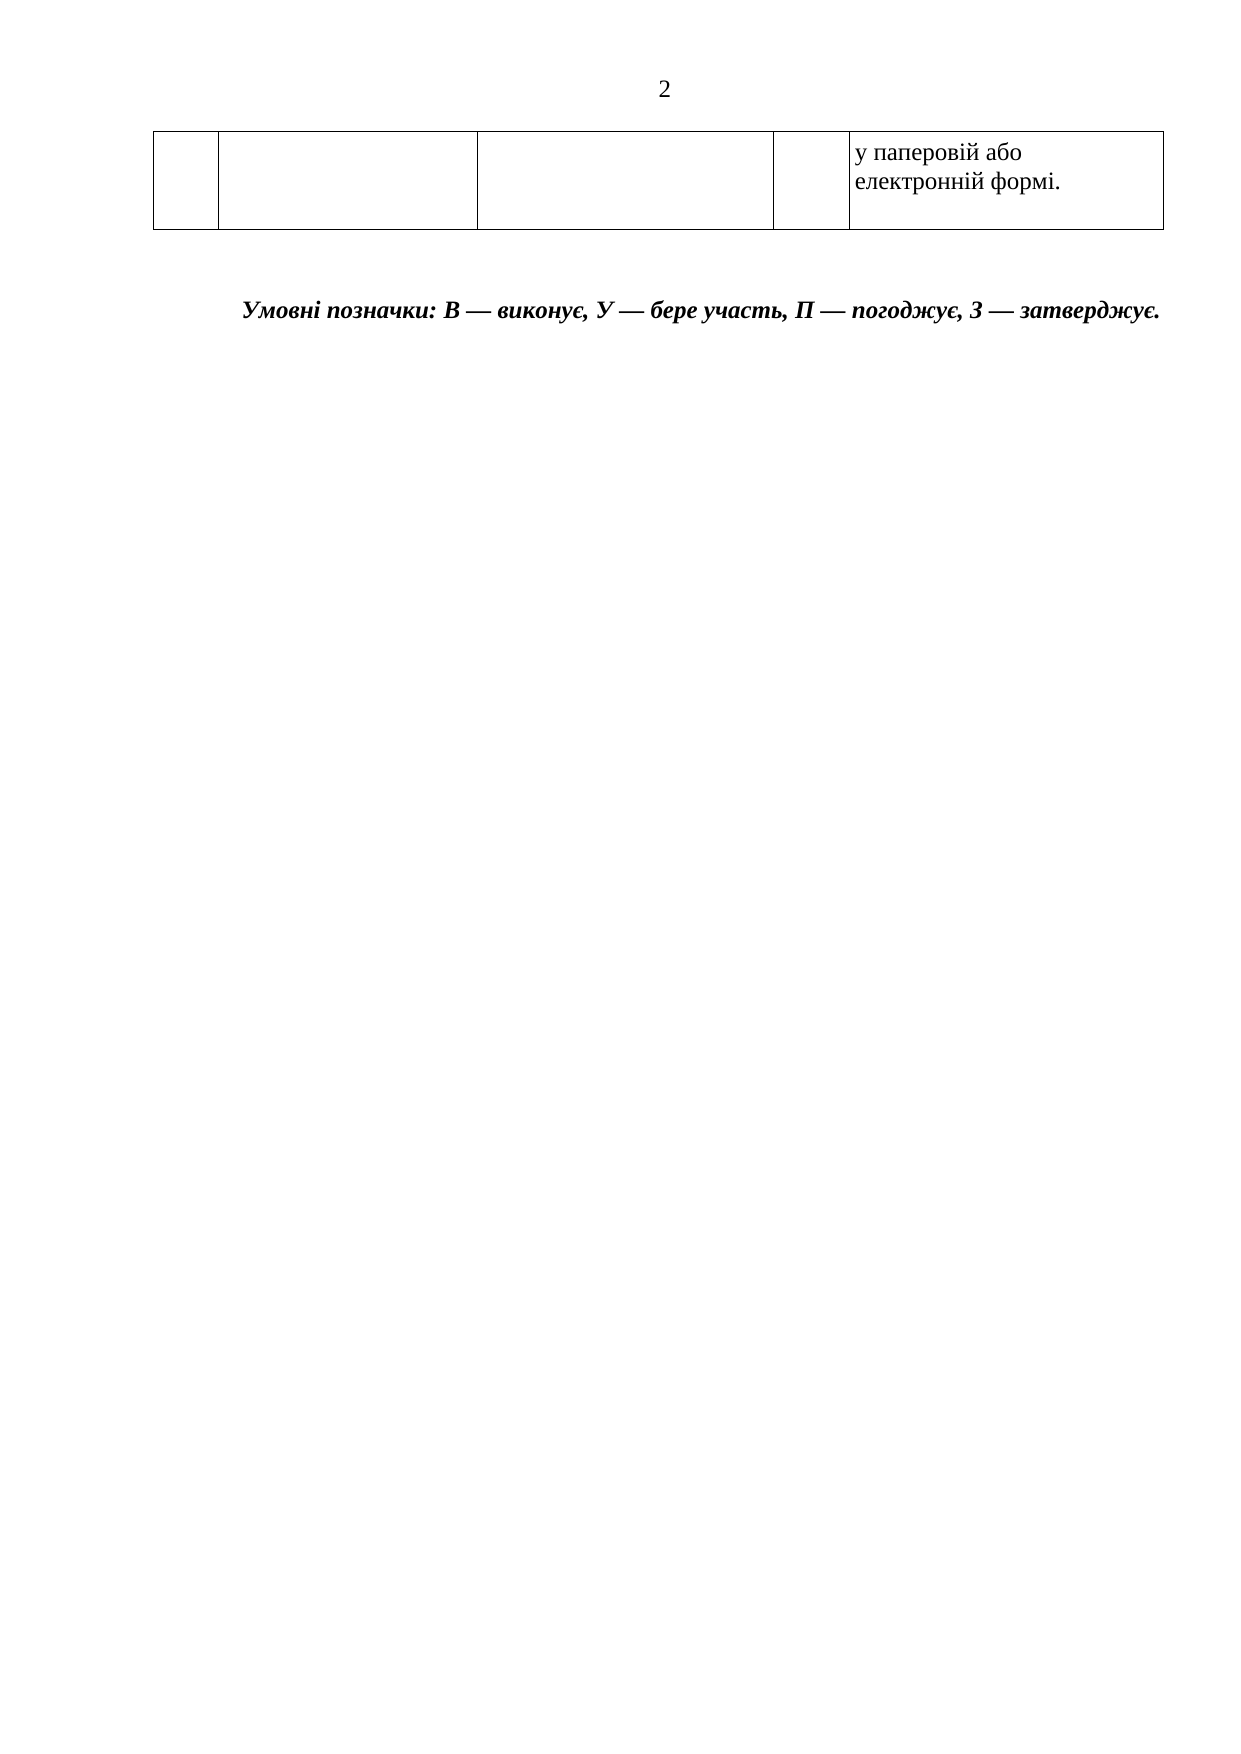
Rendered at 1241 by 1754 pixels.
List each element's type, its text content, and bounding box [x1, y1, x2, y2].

table_cell у паперовій або електронній формі. [850, 132, 1163, 229]
text Умовні позначки: В — виконує, У — бере участь, П — погоджує, З — затверджує. [148, 295, 1181, 324]
table_cell [219, 132, 477, 229]
table_cell [774, 132, 849, 229]
table_cell [154, 132, 218, 229]
table_cell [478, 132, 773, 229]
